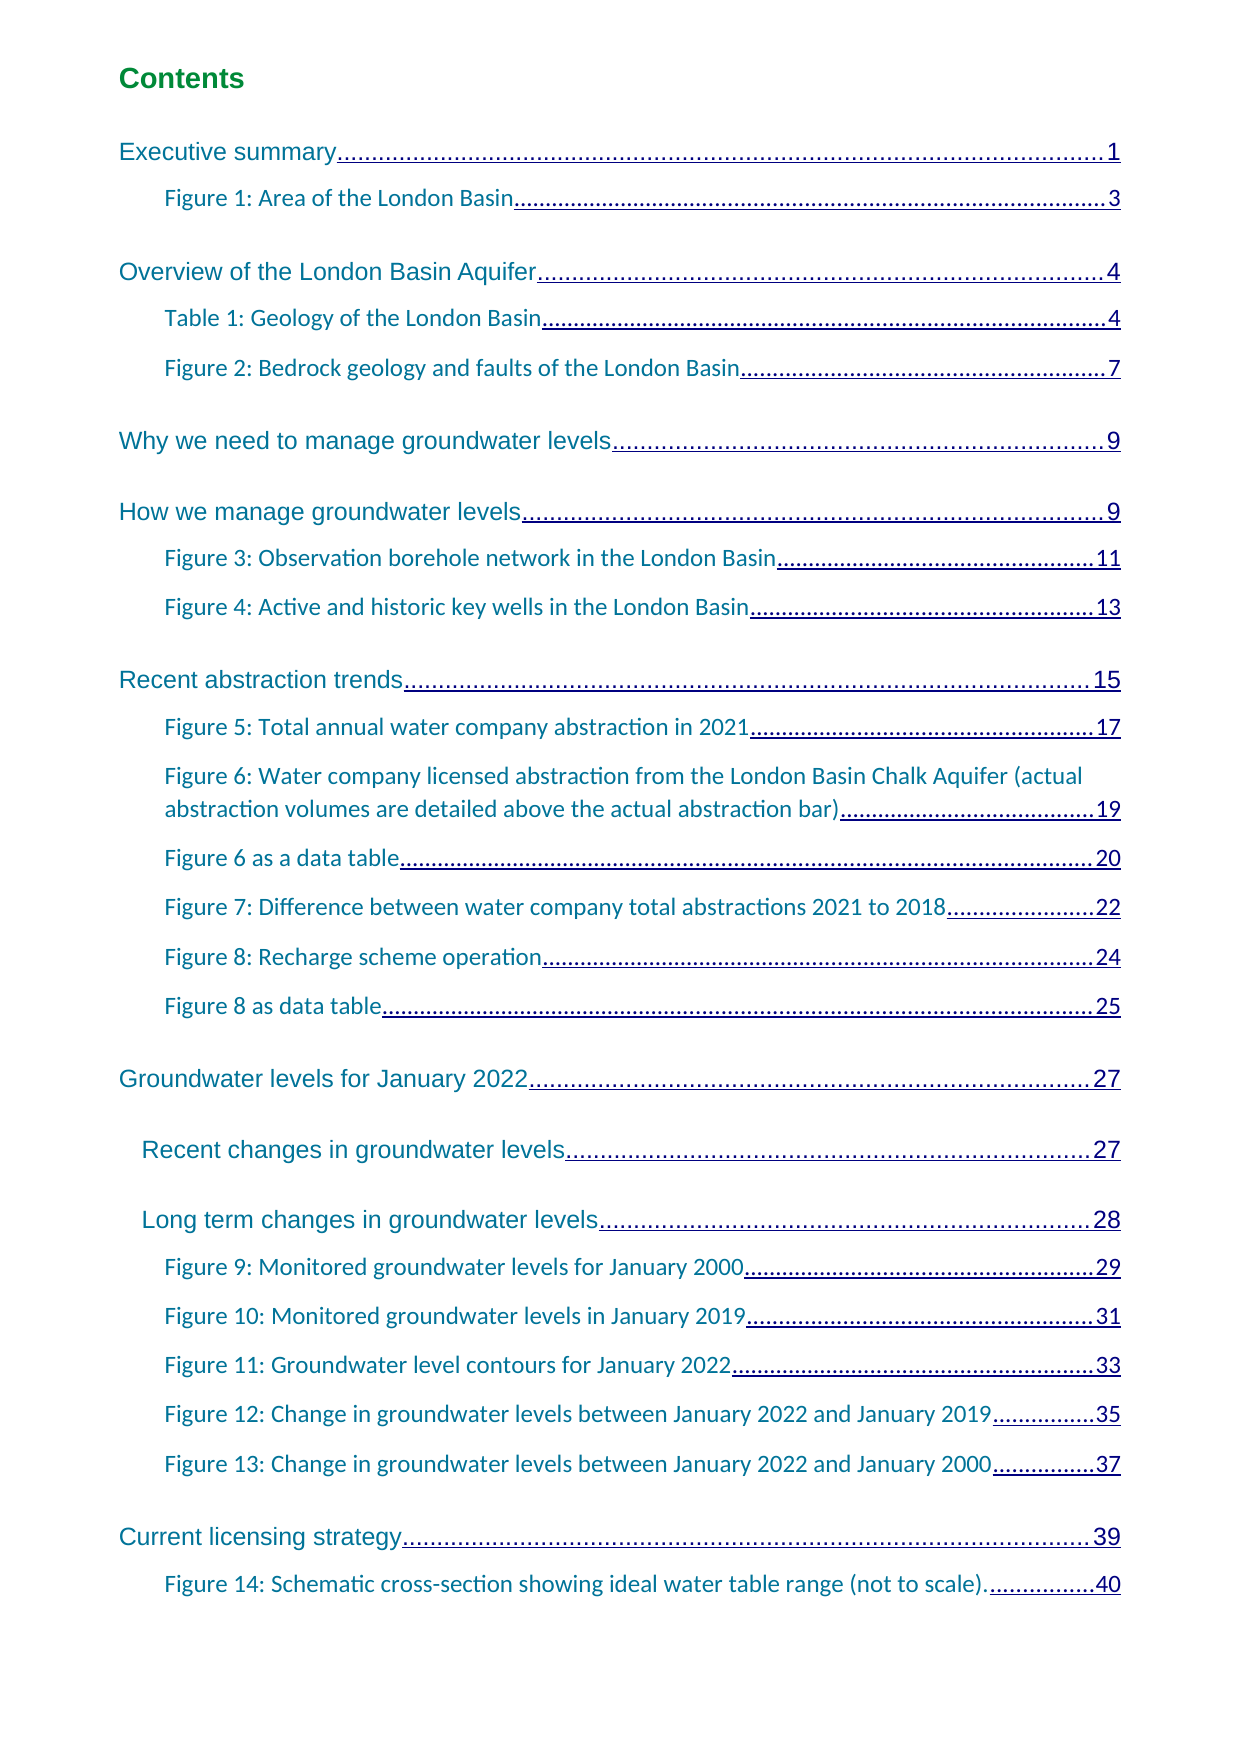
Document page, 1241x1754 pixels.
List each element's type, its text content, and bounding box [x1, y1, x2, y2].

text Table 1: Geology of the London Basin 4 [164, 302, 1122, 333]
text Figure 11: Groundwater level contours for January 2022 33 [164, 1349, 1122, 1380]
text Executive summary 1 [118, 137, 1122, 166]
text Figure 12: Change in groundwater levels between January 2022 and January 2019 35 [164, 1399, 1122, 1429]
text Figure 6: Water company licensed abstraction from the London Basin Chalk Aquifer (actual abstraction volumes are detailed above the actual abstraction bar) 19 [164, 760, 1122, 823]
text Figure 13: Change in groundwater levels between January 2022 and January 2000 37 [164, 1448, 1122, 1478]
text Figure 10: Monitored groundwater levels in January 2019 31 [164, 1300, 1122, 1331]
text Figure 3: Observation borehole network in the London Basin 11 [164, 542, 1122, 572]
text Current licensing strategy 39 [118, 1522, 1122, 1551]
text Figure 7: Difference between water company total abstractions 2021 to 2018 22 [164, 891, 1122, 922]
text Recent changes in groundwater levels 27 [141, 1135, 1122, 1163]
text Contents [118, 61, 1122, 94]
text Figure 8 as data table 25 [164, 990, 1122, 1021]
text Figure 4: Active and historic key wells in the London Basin 13 [164, 591, 1122, 622]
text Why we need to manage groundwater levels 9 [118, 426, 1122, 455]
text How we manage groundwater levels 9 [118, 496, 1122, 525]
text Groundwater levels for January 2022 27 [118, 1064, 1122, 1093]
text Long term changes in groundwater levels 28 [141, 1205, 1122, 1234]
text Figure 9: Monitored groundwater levels for January 2000 29 [164, 1251, 1122, 1281]
text Figure 5: Total annual water company abstraction in 2021 17 [164, 711, 1122, 742]
text Figure 8: Recharge scheme operation 24 [164, 941, 1122, 971]
text Recent abstraction trends 15 [118, 666, 1122, 694]
text Overview of the London Basin Aquifer 4 [118, 257, 1122, 286]
text Figure 14: Schematic cross-section showing ideal water table range (not to scale). 40 [164, 1568, 1122, 1598]
text Figure 1: Area of the London Basin 3 [164, 183, 1122, 213]
text Figure 2: Bedrock geology and faults of the London Basin 7 [164, 352, 1122, 382]
text Figure 6 as a data table 20 [164, 842, 1122, 873]
